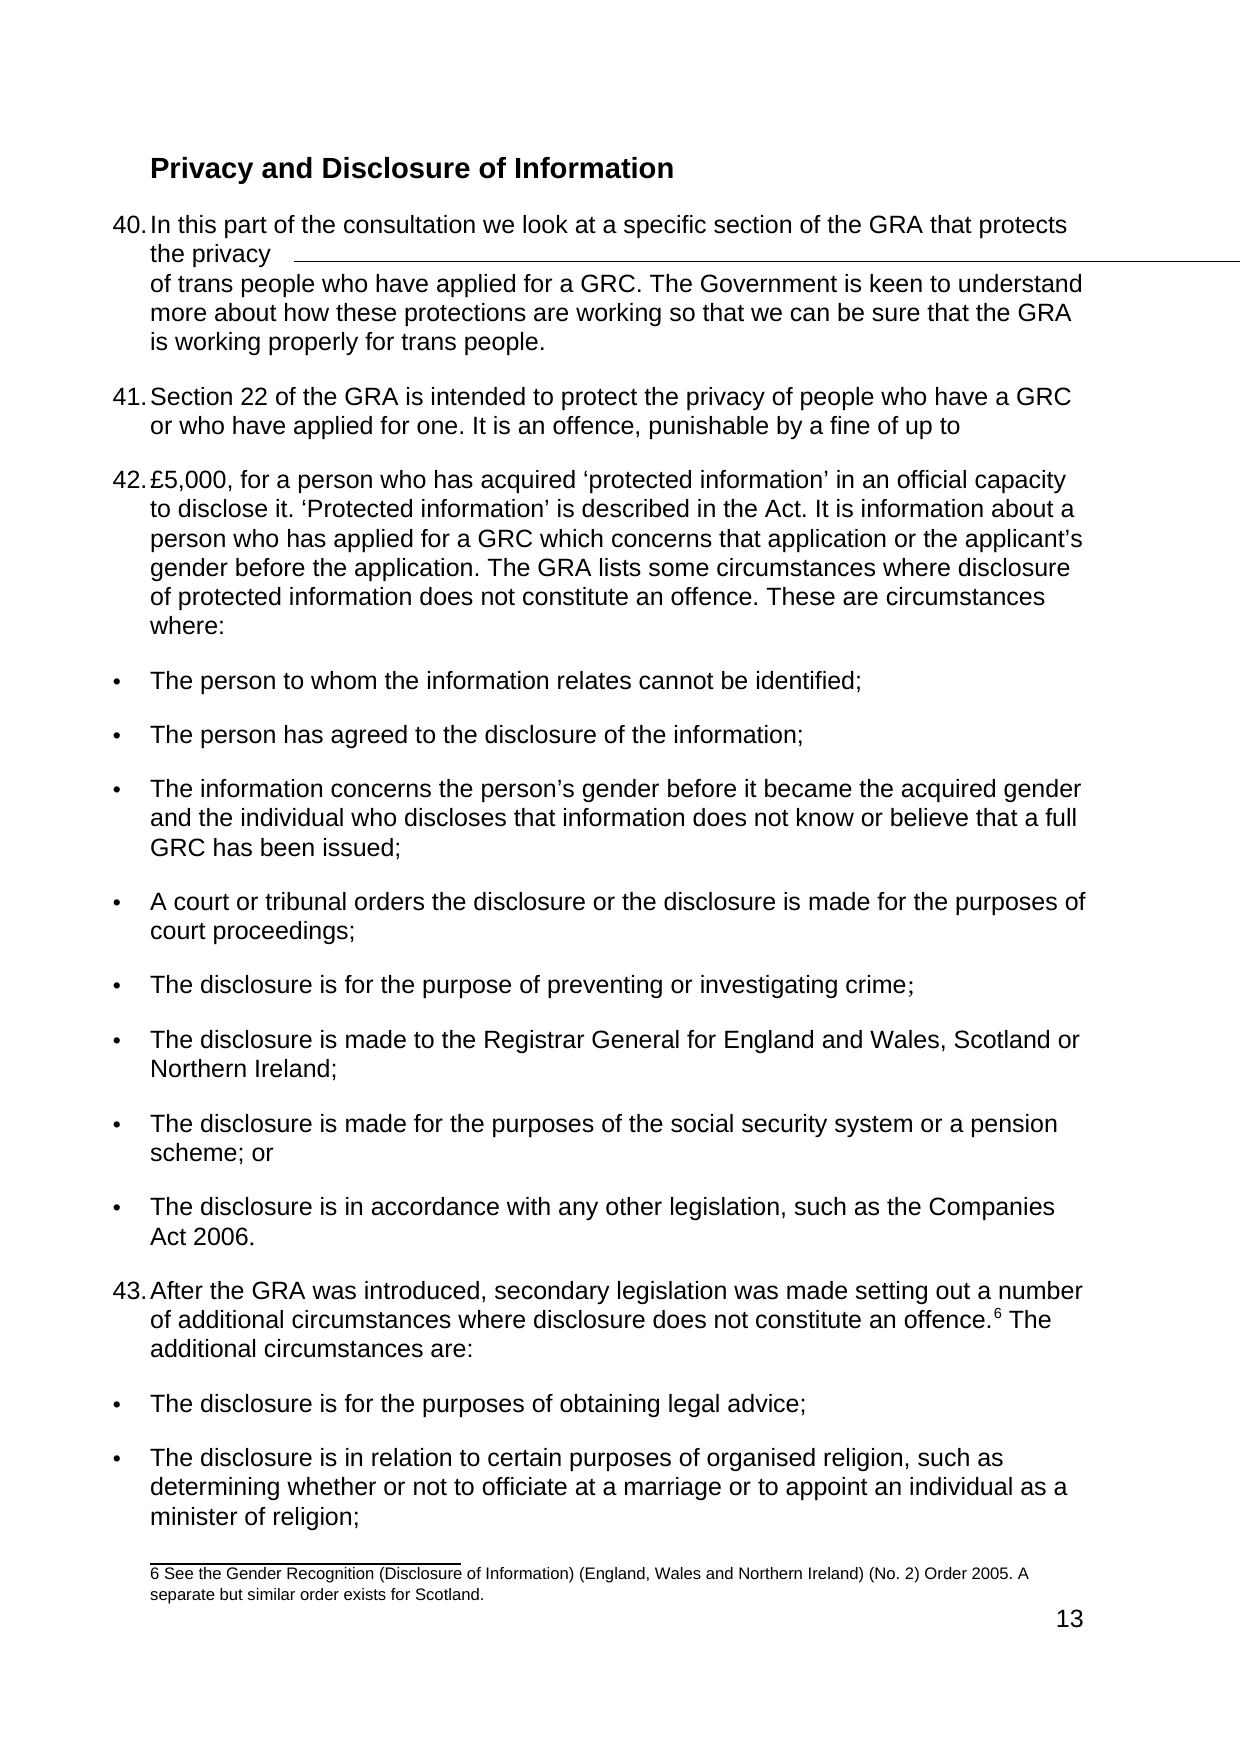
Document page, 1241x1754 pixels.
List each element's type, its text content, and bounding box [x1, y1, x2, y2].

list The person has agreed to the disclosure of the information; [113, 720, 1087, 749]
list The disclosure is made to the Registrar General for England and Wales, Scotland or Northern Ireland; [113, 1025, 1087, 1083]
list The disclosure is made for the purposes of the social security system or a pension scheme; or [113, 1108, 1087, 1167]
list The person to whom the information relates cannot be identified; [113, 666, 1087, 694]
list In this part of the consultation we look at a specific section of the GRA that protects the privacy of trans people who have applied for a GRC. The Government is keen to understand more about how these protections are working so that we can be sure that the GRA is working properly for trans people. [112, 210, 1087, 356]
list A court or tribunal orders the disclosure or the disclosure is made for the purposes of court proceedings; [113, 887, 1087, 945]
list The disclosure is for the purposes of obtaining legal advice; [113, 1389, 1087, 1417]
list Section 22 of the GRA is intended to protect the privacy of people who have a GRC or who have applied for one. It is an offence, punishable by a fine of up to [112, 381, 1087, 439]
list The disclosure is in relation to certain purposes of organised religion, such as determining whether or not to officiate at a marriage or to appoint an individual as a minister of religion; [113, 1443, 1087, 1530]
list The information concerns the person’s gender before it became the acquired gender and the individual who discloses that information does not know or believe that a full GRC has been issued; [113, 774, 1087, 861]
list See the Gender Recognition (Disclosure of Information) (England, Wales and Northern Ireland) (No. 2) Order 2005. A separate but similar order exists for Scotland. [150, 1564, 1089, 1604]
list The disclosure is for the purpose of preventing or investigating crime; [113, 971, 1087, 999]
list After the GRA was introduced, secondary legislation was made setting out a number of additional circumstances where disclosure does not constitute an offence. The additional circumstances are: [112, 1276, 1087, 1363]
list £5,000, for a person who has acquired ‘protected information’ in an official capacity to disclose it. ‘Protected information’ is described in the Act. It is information about a person who has applied for a GRC which concerns that application or the applicant’s gender before the application. The GRA lists some circumstances where disclosure of protected information does not constitute an offence. These are circumstances where: [112, 465, 1087, 640]
list The disclosure is in accordance with any other legislation, such as the Companies Act 2006. [113, 1192, 1087, 1250]
subtitle Privacy and Disclosure of Information [150, 151, 1089, 184]
